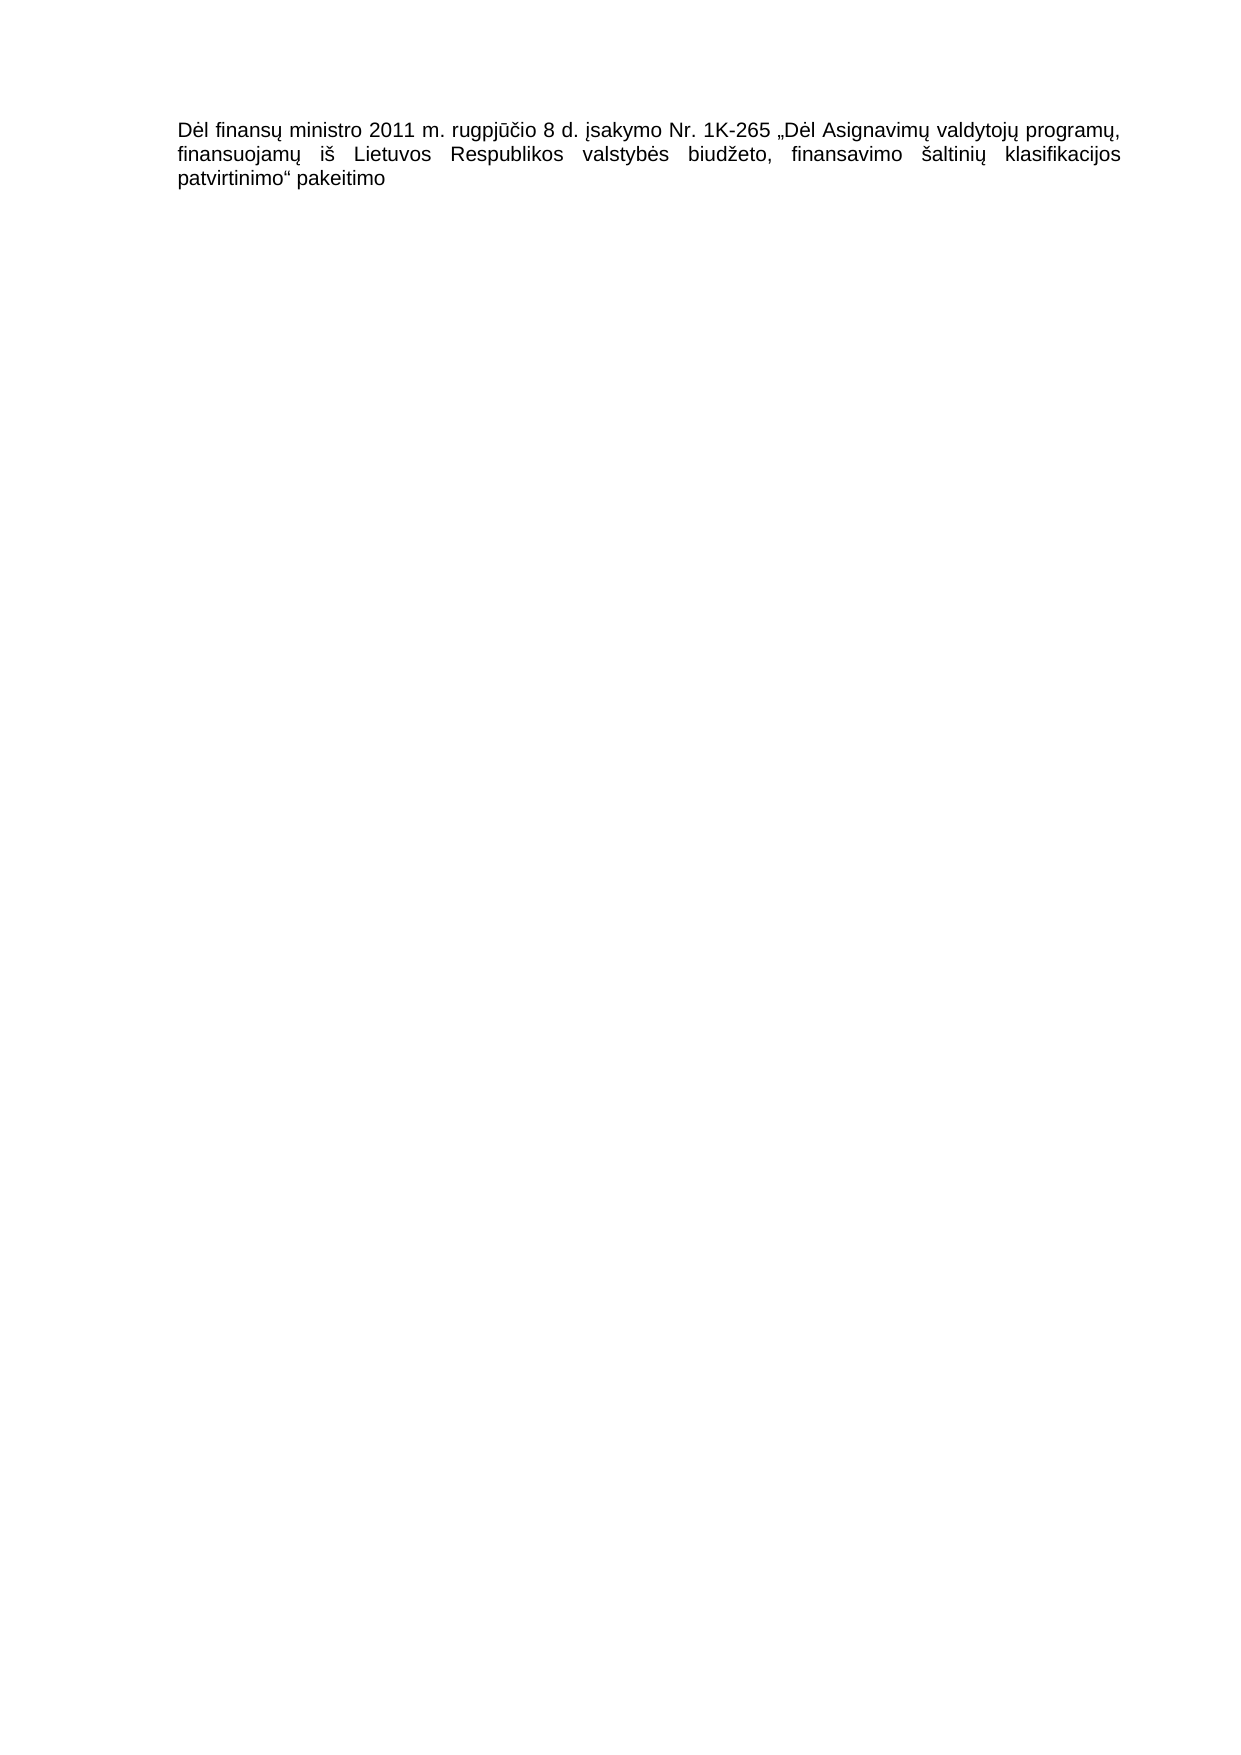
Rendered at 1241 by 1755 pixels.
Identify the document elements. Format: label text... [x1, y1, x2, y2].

text Dėl finansų ministro 2011 m. rugpjūčio 8 d. įsakymo Nr. 1K-265 „Dėl Asignavimų valdytojų programų, finansuojamų iš Lietuvos Respublikos valstybės biudžeto, finansavimo šaltinių klasifikacijos patvirtinimo“ pakeitimo [177, 118, 1122, 190]
